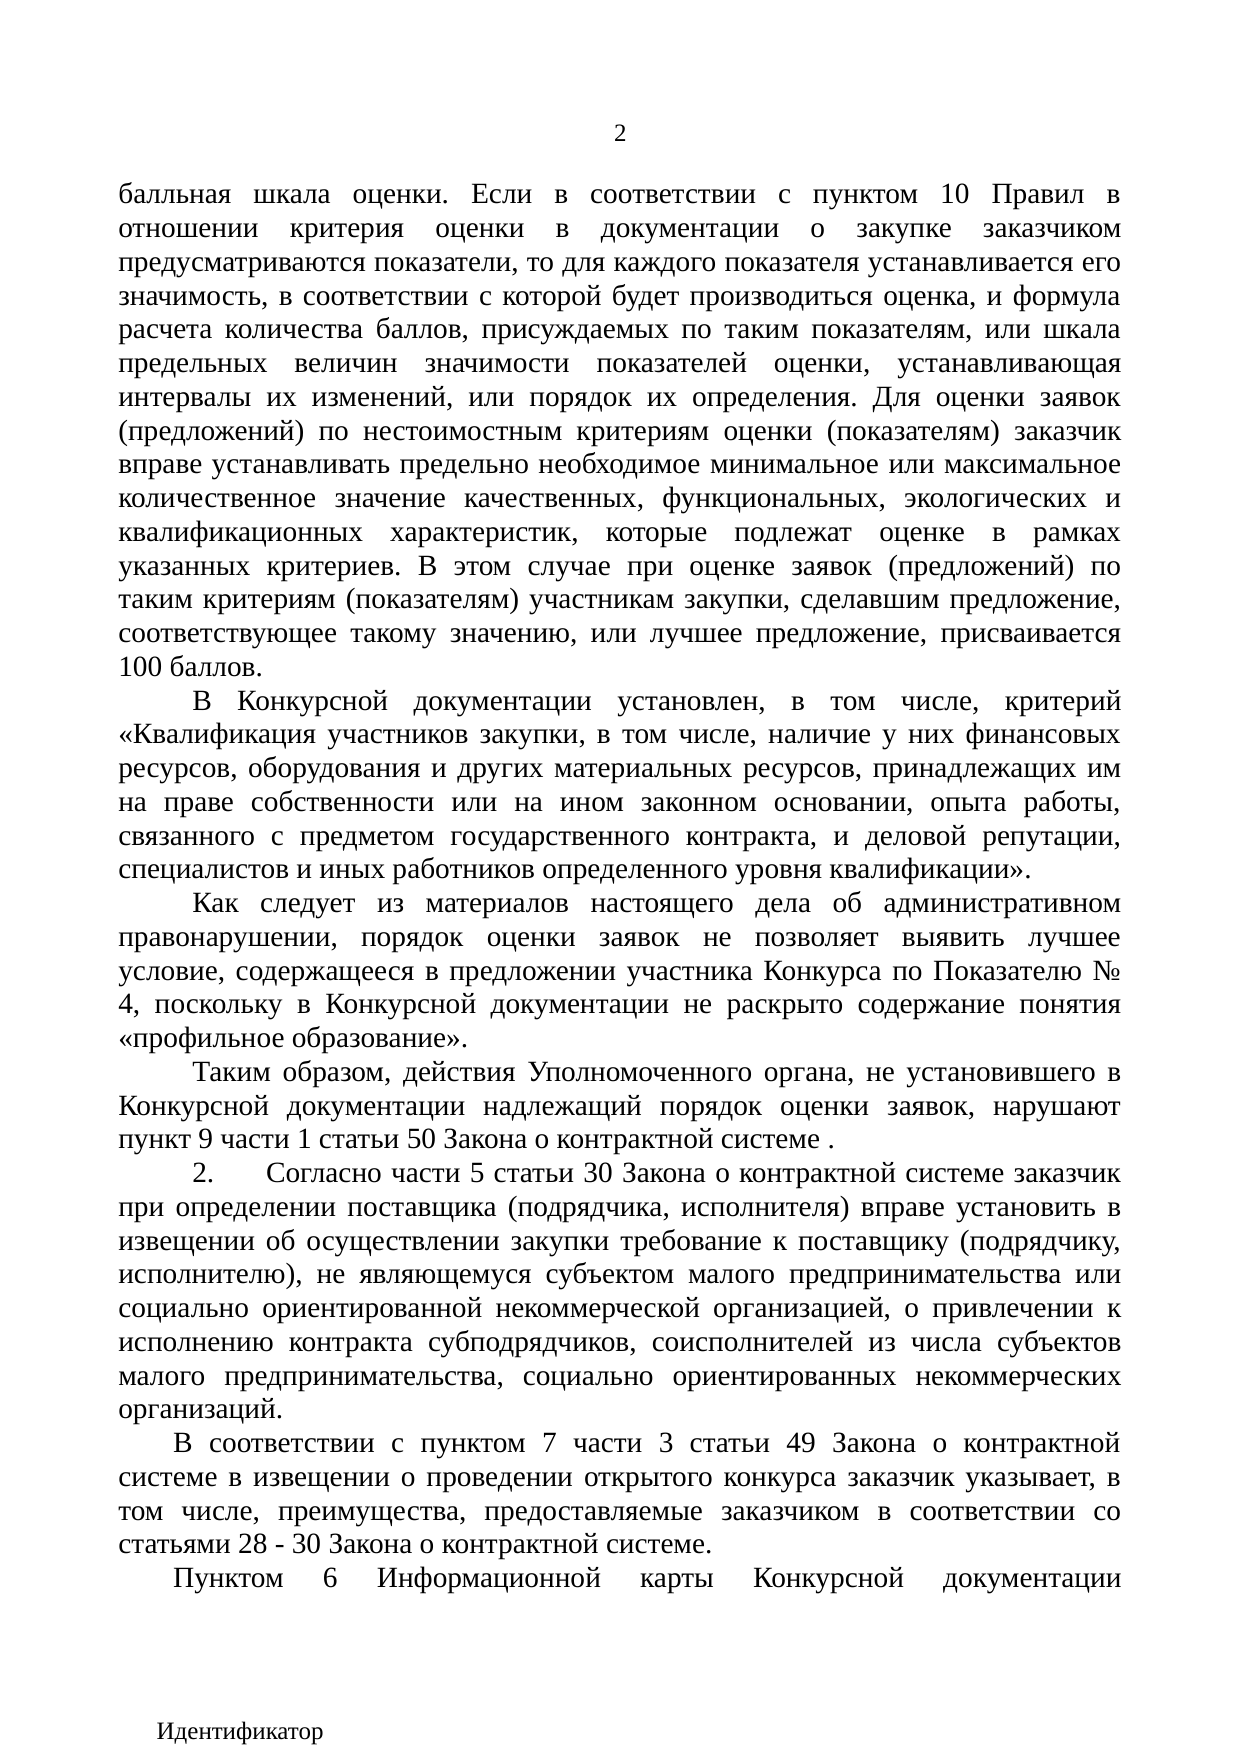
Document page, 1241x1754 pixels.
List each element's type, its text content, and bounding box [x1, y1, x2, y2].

text Пунктом 6 Информационной карты Конкурсной документации [118, 1560, 1122, 1594]
text балльная шкала оценки. Если в соответствии с пунктом 10 Правил в отношении критерия оценки в документации о закупке заказчиком предусматриваются показатели, то для каждого показателя устанавливается его значимость, в соответствии с которой будет производиться оценка, и формула расчета количества баллов, присуждаемых по таким показателям, или шкала предельных величин значимости показателей оценки, устанавливающая интервалы их изменений, или порядок их определения. Для оценки заявок (предложений) по нестоимостным критериям оценки (показателям) заказчик вправе устанавливать предельно необходимое минимальное или максимальное количественное значение качественных, функциональных, экологических и квалификационных характеристик, которые подлежат оценке в рамках указанных критериев. В этом случае при оценке заявок (предложений) по таким критериям (показателям) участникам закупки, сделавшим предложение, соответствующее такому значению, или лучшее предложение, присваивается 100 баллов. [118, 176, 1122, 683]
text 2. Согласно части 5 статьи 30 Закона о контрактной системе заказчик при определении поставщика (подрядчика, исполнителя) вправе установить в извещении об осуществлении закупки требование к поставщику (подрядчику, исполнителю), не являющемуся субъектом малого предпринимательства или социально ориентированной некоммерческой организацией, о привлечении к исполнению контракта субподрядчиков, соисполнителей из числа субъектов малого предпринимательства, социально ориентированных некоммерческих организаций. [118, 1155, 1122, 1425]
text Как следует из материалов настоящего дела об административном правонарушении, порядок оценки заявок не позволяет выявить лучшее условие, содержащееся в предложении участника Конкурса по Показателю № 4, поскольку в Конкурсной документации не раскрыто содержание понятия «профильное образование». [118, 885, 1122, 1054]
text В Конкурсной документации установлен, в том числе, критерий «Квалификация участников закупки, в том числе, наличие у них финансовых ресурсов, оборудования и других материальных ресурсов, принадлежащих им на праве собственности или на ином законном основании, опыта работы, связанного с предметом государственного контракта, и деловой репутации, специалистов и иных работников определенного уровня квалификации». [118, 683, 1122, 885]
text В соответствии с пунктом 7 части 3 статьи 49 Закона о контрактной системе в извещении о проведении открытого конкурса заказчик указывает, в том числе, преимущества, предоставляемые заказчиком в соответствии со статьями 28 - 30 Закона о контрактной системе. [118, 1425, 1122, 1560]
text Таким образом, действия Уполномоченного органа, не установившего в Конкурсной документации надлежащий порядок оценки заявок, нарушают пункт 9 части 1 статьи 50 Закона о контрактной системе . [118, 1054, 1122, 1155]
